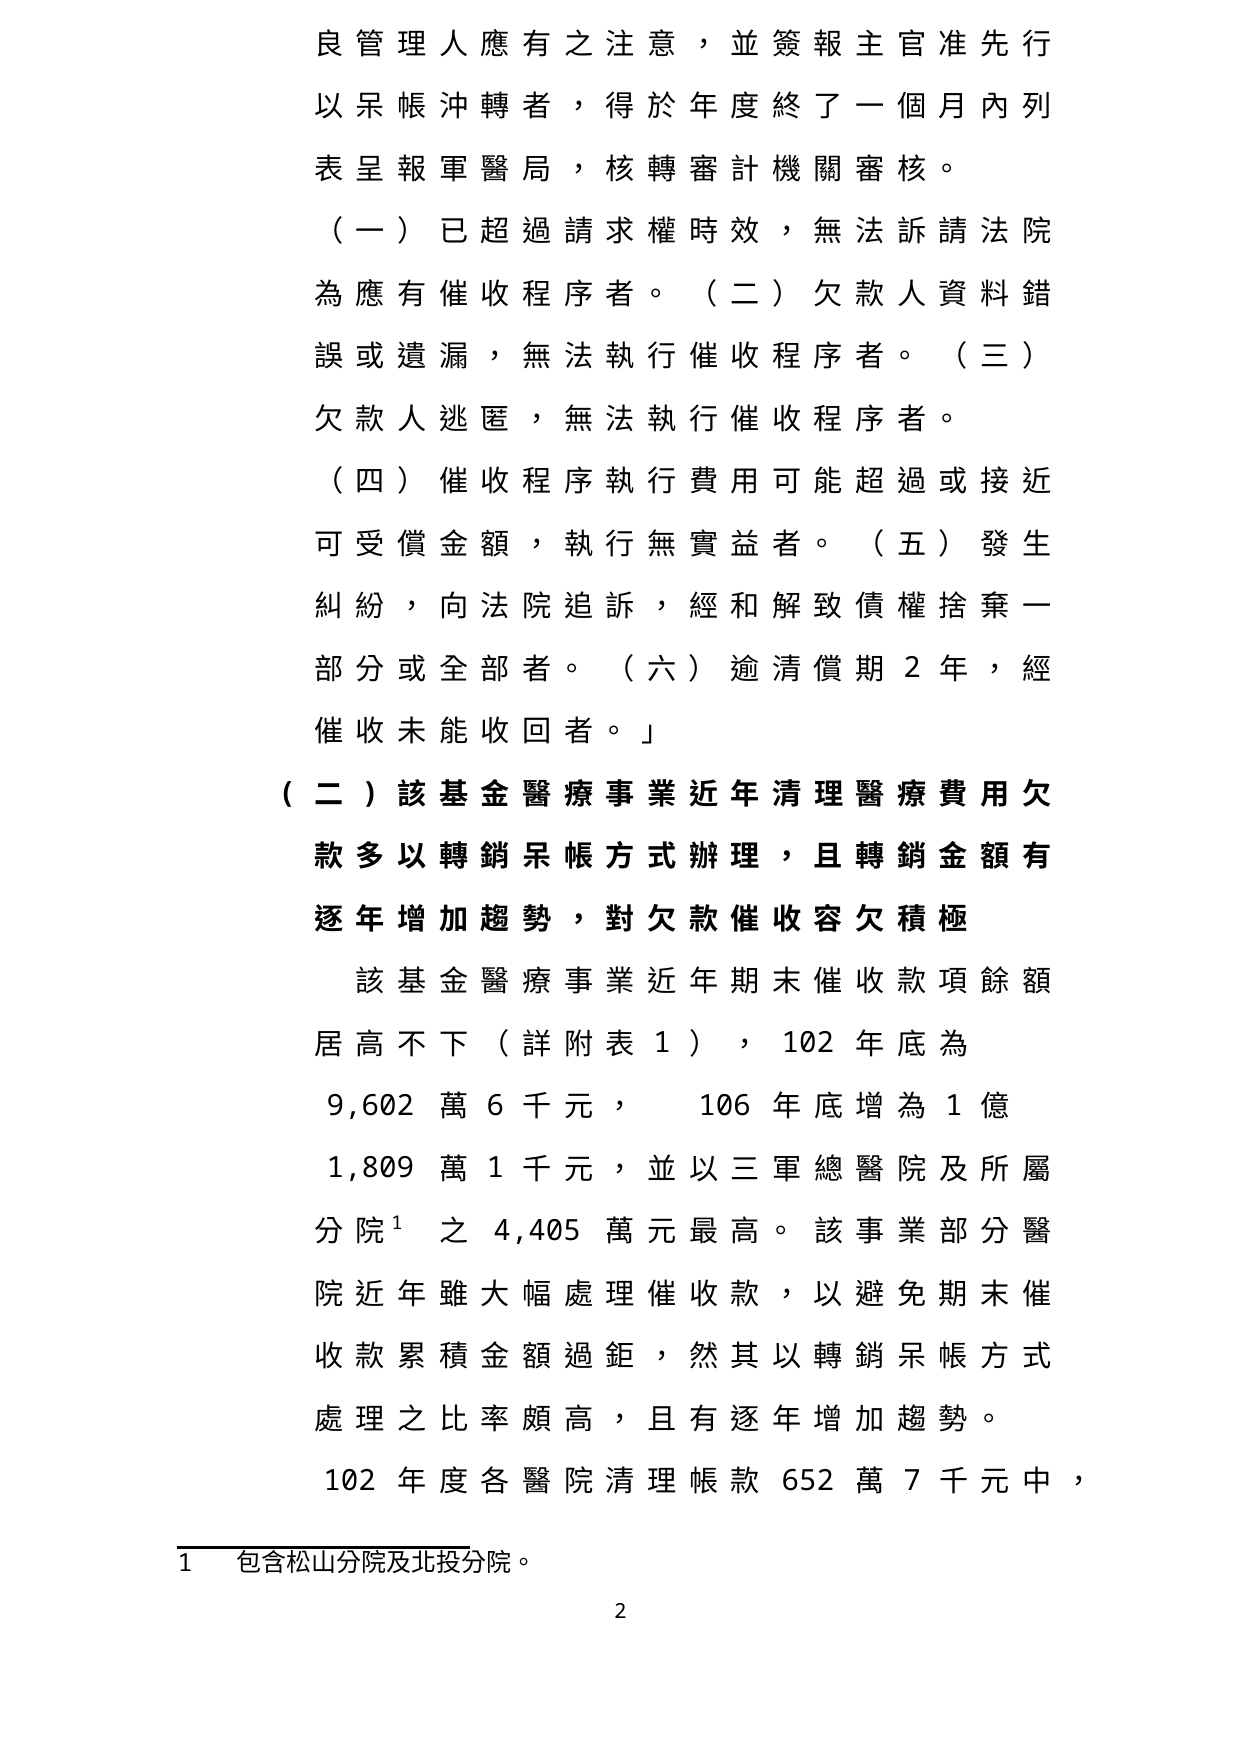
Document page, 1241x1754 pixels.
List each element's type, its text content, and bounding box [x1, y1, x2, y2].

text 該基金醫療事業近年期末催收款項餘額居高不下（詳附表1），102年底為9,602萬6千元， 106年底增為1億1,809萬1千元，並以三軍總醫院及所屬分院之4,405萬元最高。該事業部分醫院近年雖大幅處理催收款，以避免期末催收款累積金額過鉅，然其以轉銷呆帳方式處理之比率頗高，且有逐年增加趨勢。102年度各醫院清理帳款652萬7千元中，轉銷呆帳184萬5千元，占比僅28.27%；104年度清理帳款1,233萬元中，轉銷呆帳620萬4千元，占比已達50.32%；106年度清理帳款2,461萬6千元中，轉銷呆帳1,887萬4千元，占比76.67%更為近年新高。按各醫院對於催收款項當應積極處理並追討，然依上述資料，轉銷呆帳恐已為該事業各醫院清理催收款之主要方式，其對欠款催收容欠積極。 [271, 937, 1058, 1500]
text 包含松山分院及北投分院。 [177, 1548, 1063, 1577]
text (二)該基金醫療事業近年清理醫療費用欠款多以轉銷呆帳方式辦理，且轉銷金額有逐年增加趨勢，對欠款催收容欠積極 [242, 750, 1058, 937]
text 國軍生產及服務作業基金為使所屬醫療機構妥善處理應收醫療帳款，特訂定「國軍醫療院所醫療費用欠款催收作業規定」，依其第3點規定：「凡就醫核有應繳費用者，自出、離院日起，其不履行繳付義務時，各醫療院所應責成專責單位（或專人）建帳列管並進行催收，…。」、「下列醫療費用逾期欠款應取得適切之證明，提交民診處管理委員會審議，認定已盡善良管理人應有之注意，並簽報主官准先行以呆帳沖轉者，得於年度終了一個月內列表呈報軍醫局，核轉審計機關審核。（一）已超過請求權時效，無法訴請法院為應有催收程序者。（二）欠款人資料錯誤或遺漏，無法執行催收程序者。（三）欠款人逃匿，無法執行催收程序者。（四）催收程序執行費用可能超過或接近可受償金額，執行無實益者。（五）發生糾紛，向法院追訴，經和解致債權捨棄一部分或全部者。（六）逾清償期2年，經催收未能收回者。」 [271, 0, 1058, 750]
